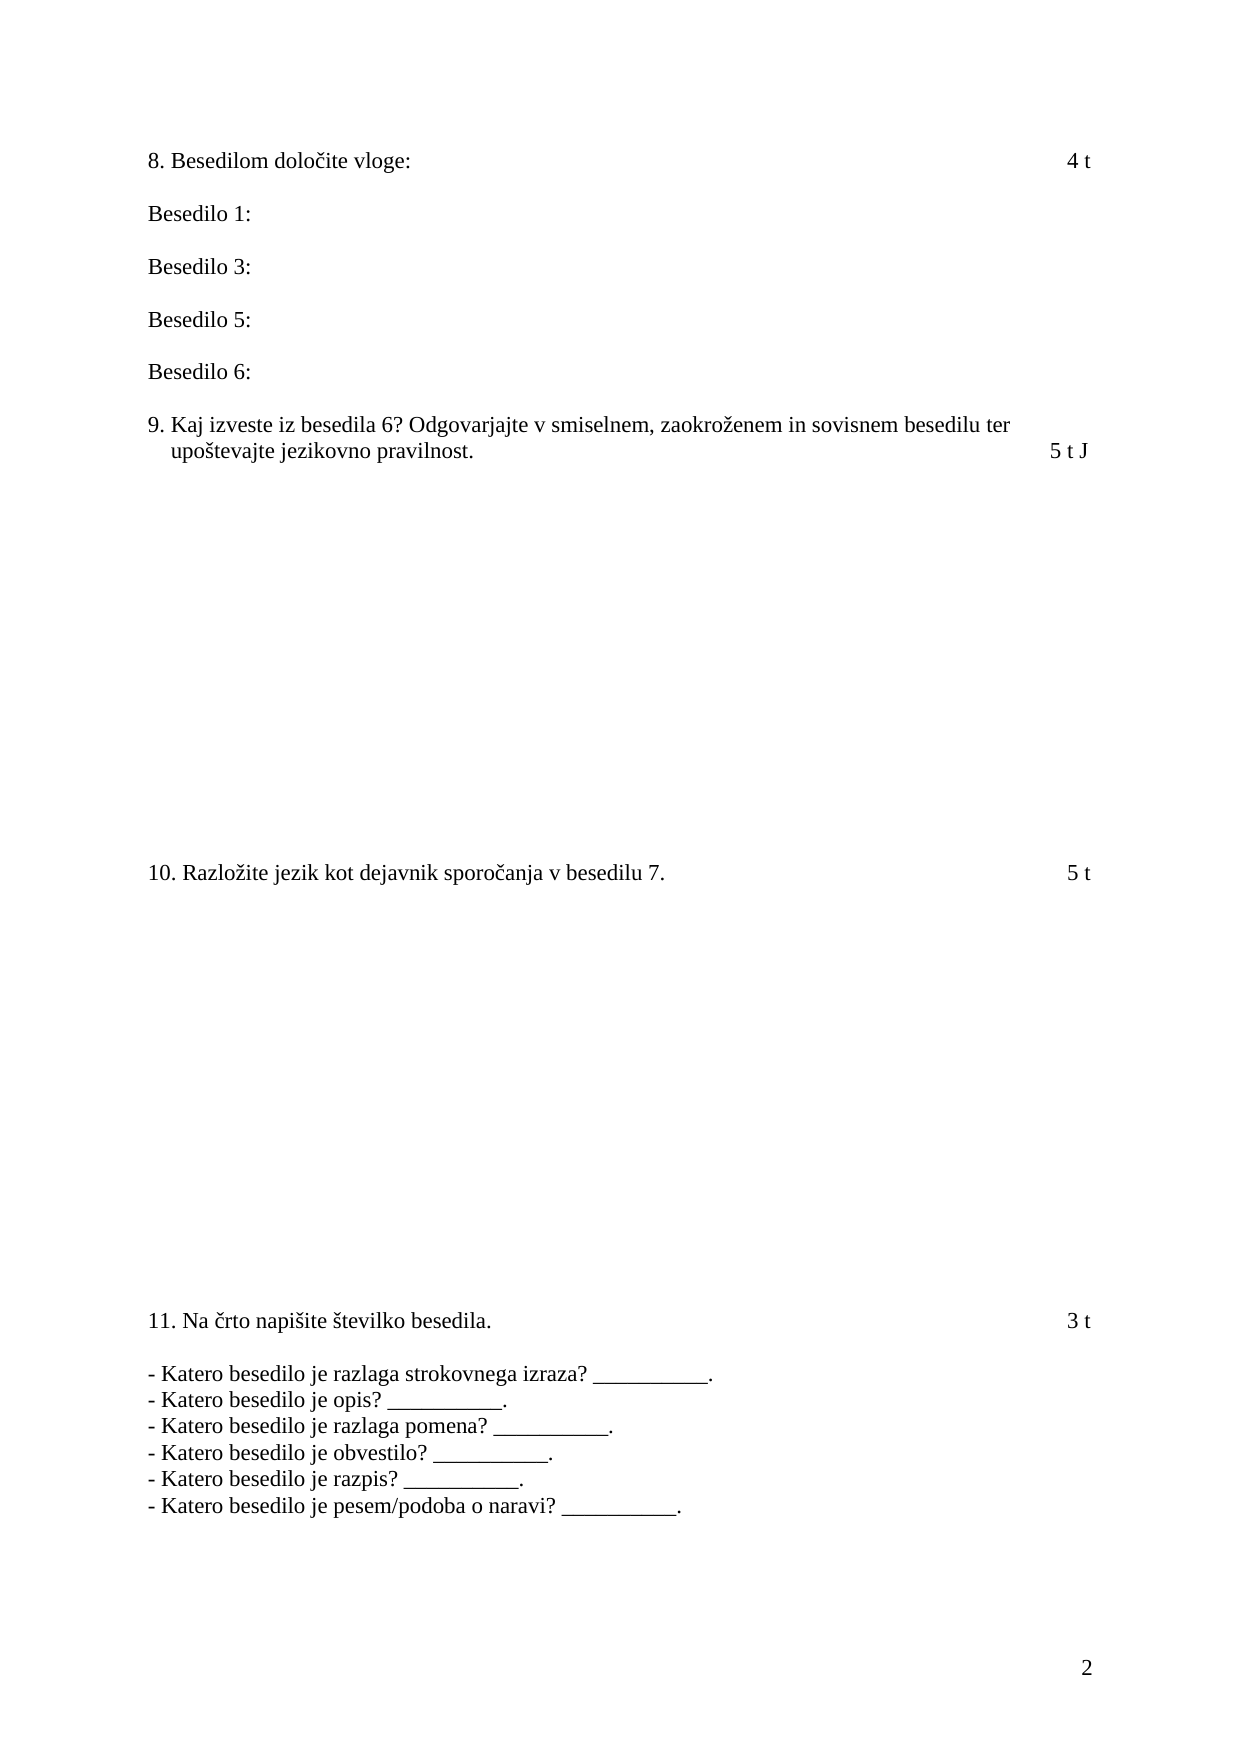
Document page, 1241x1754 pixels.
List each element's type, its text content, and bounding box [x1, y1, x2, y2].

text - Katero besedilo je opis? __________. [148, 1386, 1093, 1413]
text 8. Besedilom določite vloge: 4 t [148, 148, 1093, 174]
text - Katero besedilo je razlaga strokovnega izraza? __________. [148, 1360, 1093, 1386]
text upoštevajte jezikovno pravilnost. 5 t J [148, 437, 1093, 464]
text - Katero besedilo je pesem/podoba o naravi? __________. [148, 1492, 1093, 1518]
text Besedilo 3: [148, 253, 1093, 279]
text - Katero besedilo je obvestilo? __________. [148, 1439, 1093, 1465]
text 9. Kaj izveste iz besedila 6? Odgovarjajte v smiselnem, zaokroženem in sovisnem besedilu ter [148, 411, 1093, 437]
text Besedilo 5: [148, 306, 1093, 358]
text 10. Razložite jezik kot dejavnik sporočanja v besedilu 7. 5 t [148, 859, 1093, 886]
text Besedilo 6: [148, 358, 1093, 385]
text - Katero besedilo je razpis? __________. [148, 1465, 1093, 1492]
text - Katero besedilo je razlaga pomena? __________. [148, 1413, 1093, 1439]
text Besedilo 1: [148, 200, 1093, 227]
text 11. Na črto napišite številko besedila. 3 t [148, 1307, 1093, 1333]
